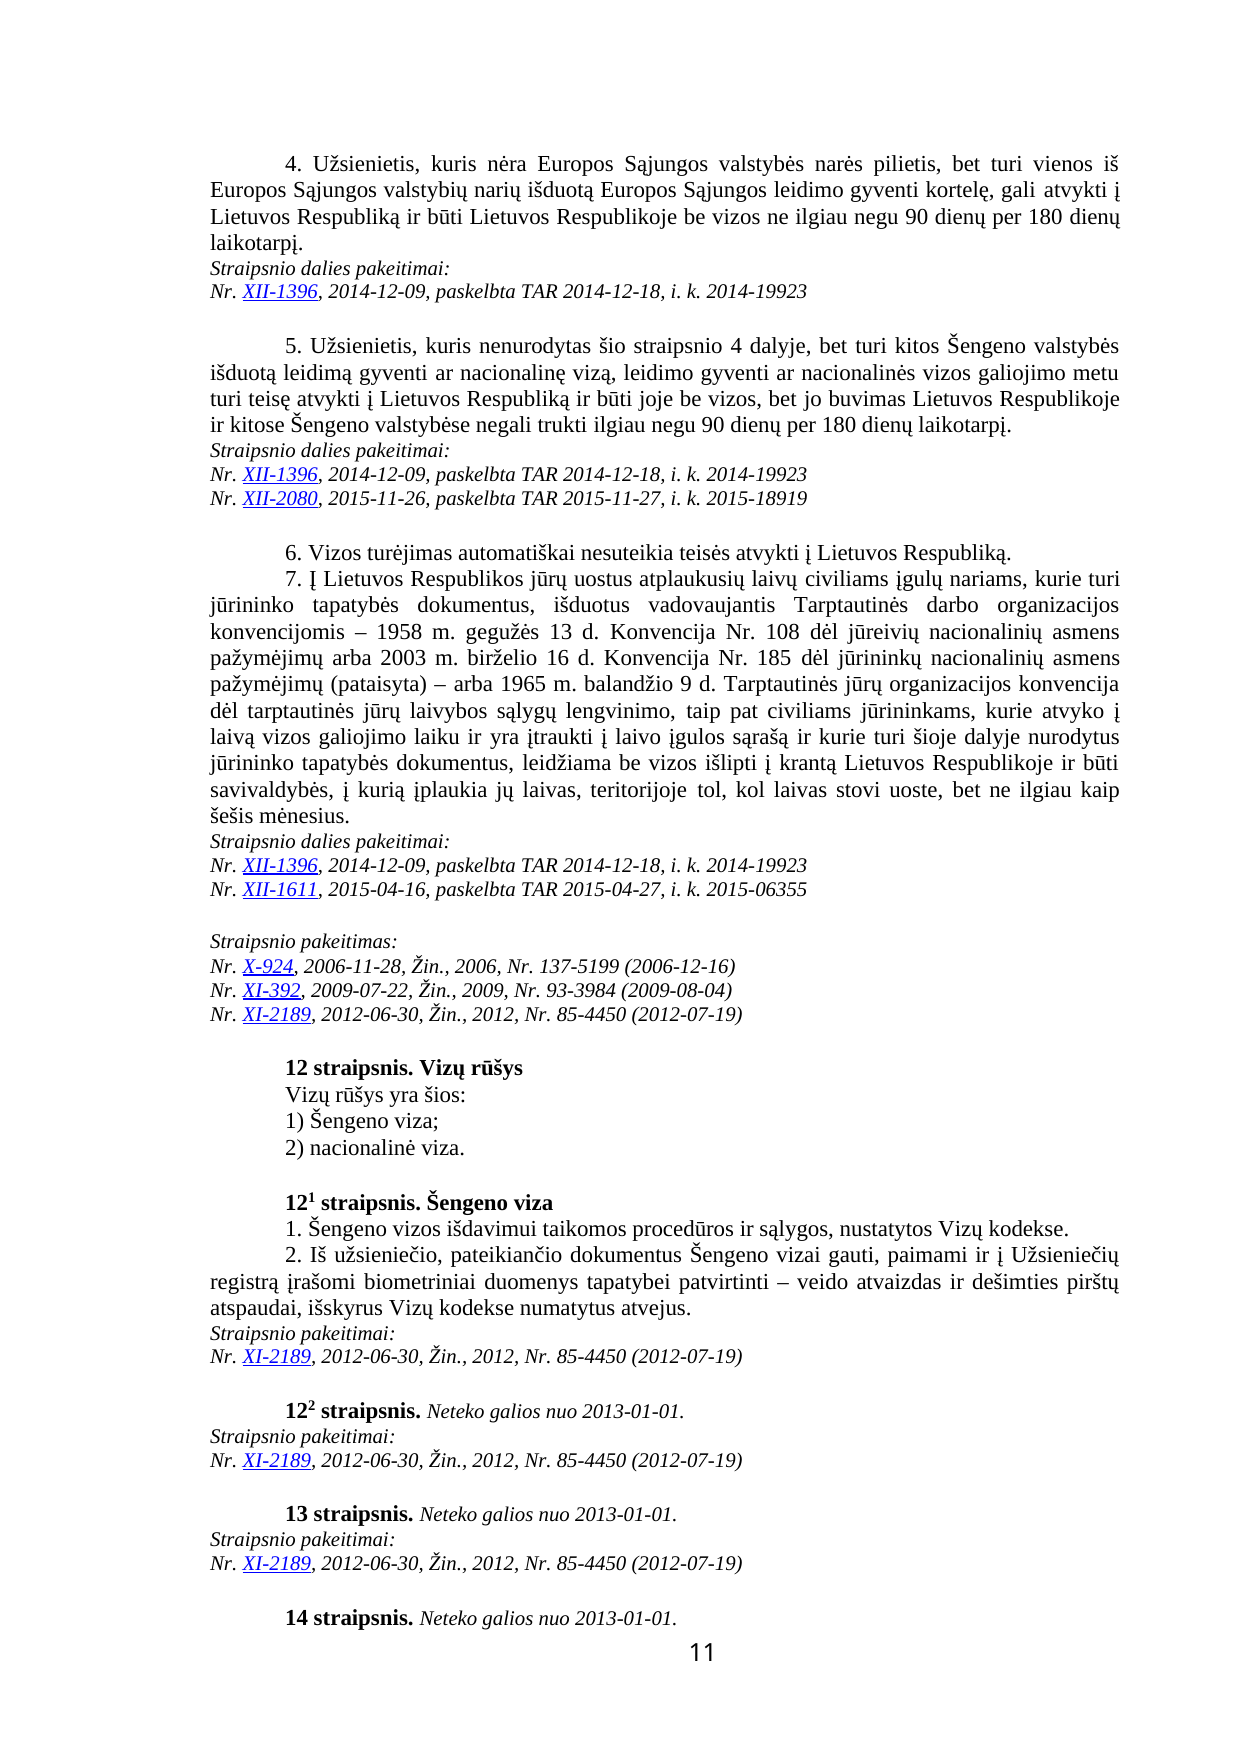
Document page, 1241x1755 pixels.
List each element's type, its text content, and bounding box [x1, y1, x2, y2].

text Straipsnio pakeitimai: [210, 1527, 1120, 1551]
text Straipsnio pakeitimas: [210, 929, 1120, 953]
text 5. Užsienietis, kuris nenurodytas šio straipsnio 4 dalyje, bet turi kitos Šengeno valstybės išduotą leidimą gyventi ar nacionalinę vizą, leidimo gyventi ar nacionalinės vizos galiojimo metu turi teisę atvykti į Lietuvos Respubliką ir būti joje be vizos, bet jo buvimas Lietuvos Respublikoje ir kitose Šengeno valstybėse negali trukti ilgiau negu 90 dienų per 180 dienų laikotarpį. [210, 332, 1120, 438]
text Nr. X-924, 2006-11-28, Žin., 2006, Nr. 137-5199 (2006-12-16) [210, 953, 1120, 978]
text Vizų rūšys yra šios: [210, 1081, 1120, 1107]
text 1. Šengeno vizos išdavimui taikomos procedūros ir sąlygos, nustatytos Vizų kodekse. [210, 1215, 1120, 1241]
text 6. Vizos turėjimas automatiškai nesuteikia teisės atvykti į Lietuvos Respubliką. [210, 539, 1120, 565]
text Straipsnio dalies pakeitimai: [210, 255, 1120, 279]
text Nr. XII-1396, 2014-12-09, paskelbta TAR 2014-12-18, i. k. 2014-19923 [210, 462, 1120, 486]
text Nr. XII-1396, 2014-12-09, paskelbta TAR 2014-12-18, i. k. 2014-19923 [210, 279, 1120, 303]
text Nr. XI-2189, 2012-06-30, Žin., 2012, Nr. 85-4450 (2012-07-19) [210, 1002, 1120, 1026]
text 2) nacionalinė viza. [210, 1133, 1120, 1160]
text Nr. XII-2080, 2015-11-26, paskelbta TAR 2015-11-27, i. k. 2015-18919 [210, 486, 1120, 510]
text Straipsnio pakeitimai: [210, 1320, 1120, 1344]
text Nr. XI-392, 2009-07-22, Žin., 2009, Nr. 93-3984 (2009-08-04) [210, 978, 1120, 1002]
text 1) Šengeno viza; [210, 1107, 1120, 1133]
text Nr. XII-1396, 2014-12-09, paskelbta TAR 2014-12-18, i. k. 2014-19923 [210, 853, 1120, 877]
text 12 straipsnis. Vizų rūšys [210, 1054, 1120, 1081]
text 13 straipsnis. Neteko galios nuo 2013-01-01. [210, 1501, 1120, 1527]
text Nr. XII-1611, 2015-04-16, paskelbta TAR 2015-04-27, i. k. 2015-06355 [210, 877, 1120, 901]
text 7. Į Lietuvos Respublikos jūrų uostus atplaukusių laivų civiliams įgulų nariams, kurie turi jūrininko tapatybės dokumentus, išduotus vadovaujantis Tarptautinės darbo organizacijos konvencijomis – 1958 m. gegužės 13 d. Konvencija Nr. 108 dėl jūreivių nacionalinių asmens pažymėjimų arba 2003 m. birželio 16 d. Konvencija Nr. 185 dėl jūrininkų nacionalinių asmens pažymėjimų (pataisyta) – arba 1965 m. balandžio 9 d. Tarptautinės jūrų organizacijos konvencija dėl tarptautinės jūrų laivybos sąlygų lengvinimo, taip pat civiliams jūrininkams, kurie atvyko į laivą vizos galiojimo laiku ir yra įtraukti į laivo įgulos sąrašą ir kurie turi šioje dalyje nurodytus jūrininko tapatybės dokumentus, leidžiama be vizos išlipti į krantą Lietuvos Respublikoje ir būti savivaldybės, į kurią įplaukia jų laivas, teritorijoje tol, kol laivas stovi uoste, bet ne ilgiau kaip šešis mėnesius. [210, 565, 1120, 828]
text Straipsnio pakeitimai: [210, 1424, 1120, 1448]
text Nr. XI-2189, 2012-06-30, Žin., 2012, Nr. 85-4450 (2012-07-19) [210, 1448, 1120, 1472]
text 14 straipsnis. Neteko galios nuo 2013-01-01. [210, 1604, 1120, 1630]
text Straipsnio dalies pakeitimai: [210, 828, 1120, 853]
text 122 straipsnis. Neteko galios nuo 2013-01-01. [210, 1397, 1120, 1424]
text 121 straipsnis. Šengeno viza [210, 1189, 1120, 1215]
text Nr. XI-2189, 2012-06-30, Žin., 2012, Nr. 85-4450 (2012-07-19) [210, 1344, 1120, 1368]
text 2. Iš užsieniečio, pateikiančio dokumentus Šengeno vizai gauti, paimami ir į Užsieniečių registrą įrašomi biometriniai duomenys tapatybei patvirtinti – veido atvaizdas ir dešimties pirštų atspaudai, išskyrus Vizų kodekse numatytus atvejus. [210, 1241, 1120, 1320]
text Straipsnio dalies pakeitimai: [210, 438, 1120, 462]
text Nr. XI-2189, 2012-06-30, Žin., 2012, Nr. 85-4450 (2012-07-19) [210, 1551, 1120, 1575]
text 4. Užsienietis, kuris nėra Europos Sąjungos valstybės narės pilietis, bet turi vienos iš Europos Sąjungos valstybių narių išduotą Europos Sąjungos leidimo gyventi kortelę, gali atvykti į Lietuvos Respubliką ir būti Lietuvos Respublikoje be vizos ne ilgiau negu 90 dienų per 180 dienų laikotarpį. [210, 150, 1120, 255]
